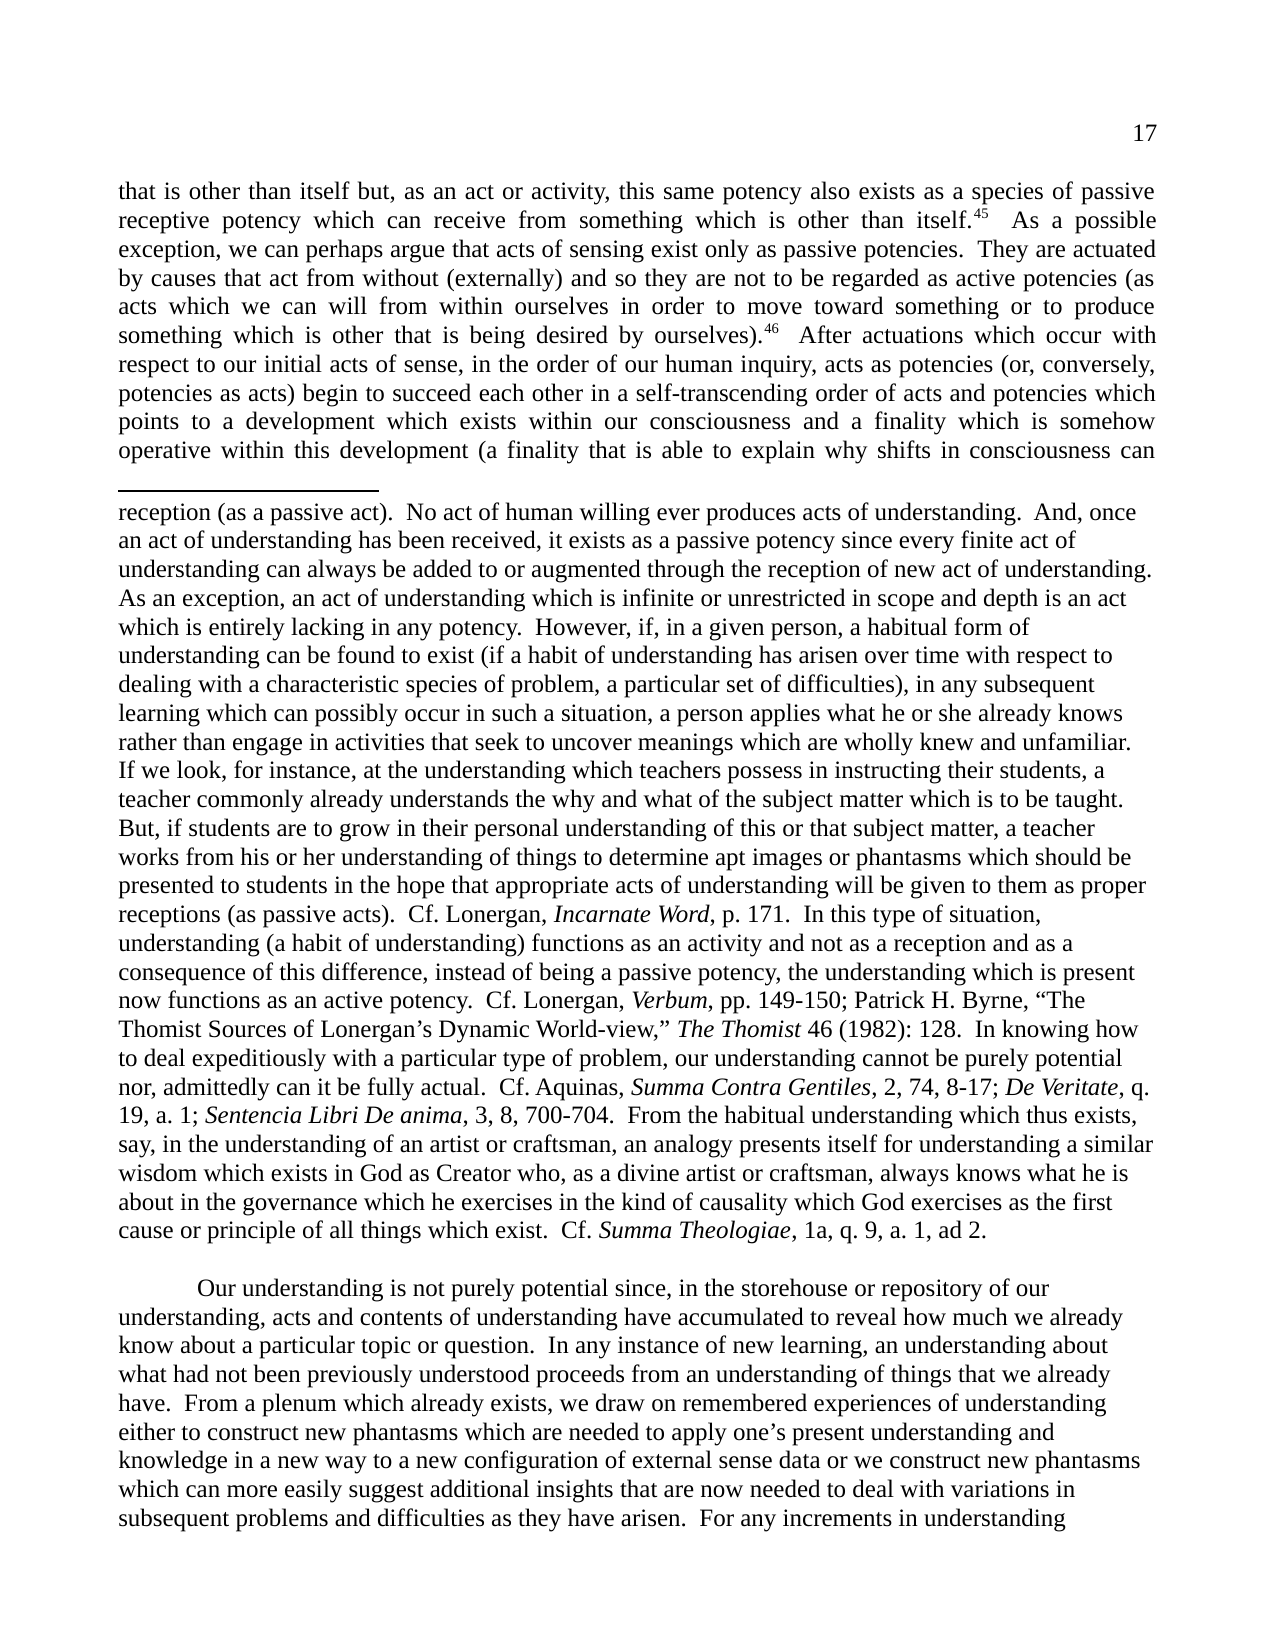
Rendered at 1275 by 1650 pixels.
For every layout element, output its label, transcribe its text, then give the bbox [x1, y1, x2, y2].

text that is other than itself but, as an act or activity, this same potency also exists as a species of passive receptive potency which can receive from something which is other than itself. As a possible exception, we can perhaps argue that acts of sensing exist only as passive potencies. They are actuated by causes that act from without (externally) and so they are not to be regarded as active potencies (as acts which we can will from within ourselves in order to move toward something or to produce something which is other that is being desired by ourselves). After actuations which occur with respect to our initial acts of sense, in the order of our human inquiry, acts as potencies (or, conversely, potencies as acts) begin to succeed each other in a self-transcending order of acts and potencies which points to a development which exists within our consciousness and a finality which is somehow operative within this development (a finality that is able to explain why shifts in consciousness can [118, 176, 1157, 464]
text Our understanding is not purely potential since, in the storehouse or repository of our understanding, acts and contents of understanding have accumulated to reveal how much we already know about a particular topic or question. In any instance of new learning, an understanding about what had not been previously understood proceeds from an understanding of things that we already have. From a plenum which already exists, we draw on remembered experiences of understanding either to construct new phantasms which are needed to apply one’s present understanding and knowledge in a new way to a new configuration of external sense data or we construct new phantasms which can more easily suggest additional insights that are now needed to deal with variations in subsequent problems and difficulties as they have arisen. For any increments in understanding [118, 1273, 1157, 1532]
text reception (as a passive act). No act of human willing ever produces acts of understanding. And, once an act of understanding has been received, it exists as a passive potency since every finite act of understanding can always be added to or augmented through the reception of new act of understanding. As an exception, an act of understanding which is infinite or unrestricted in scope and depth is an act which is entirely lacking in any potency. However, if, in a given person, a habitual form of understanding can be found to exist (if a habit of understanding has arisen over time with respect to dealing with a characteristic species of problem, a particular set of difficulties), in any subsequent learning which can possibly occur in such a situation, a person applies what he or she already knows rather than engage in activities that seek to uncover meanings which are wholly knew and unfamiliar. If we look, for instance, at the understanding which teachers possess in instructing their students, a teacher commonly already understands the why and what of the subject matter which is to be taught. But, if students are to grow in their personal understanding of this or that subject matter, a teacher works from his or her understanding of things to determine apt images or phantasms which should be presented to students in the hope that appropriate acts of understanding will be given to them as proper receptions (as passive acts). Cf. Lonergan, Incarnate Word, p. 171. In this type of situation, understanding (a habit of understanding) functions as an activity and not as a reception and as a consequence of this difference, instead of being a passive potency, the understanding which is present now functions as an active potency. Cf. Lonergan, Verbum, pp. 149-150; Patrick H. Byrne, “The Thomist Sources of Lonergan’s Dynamic World-view,” The Thomist 46 (1982): 128. In knowing how to deal expeditiously with a particular type of problem, our understanding cannot be purely potential nor, admittedly can it be fully actual. Cf. Aquinas, Summa Contra Gentiles, 2, 74, 8-17; De Veritate, q. 19, a. 1; Sentencia Libri De anima, 3, 8, 700-704. From the habitual understanding which thus exists, say, in the understanding of an artist or craftsman, an analogy presents itself for understanding a similar wisdom which exists in God as Creator who, as a divine artist or craftsman, always knows what he is about in the governance which he exercises in the kind of causality which God exercises as the first cause or principle of all things which exist. Cf. Summa Theologiae, 1a, q. 9, a. 1, ad 2. [118, 497, 1157, 1244]
